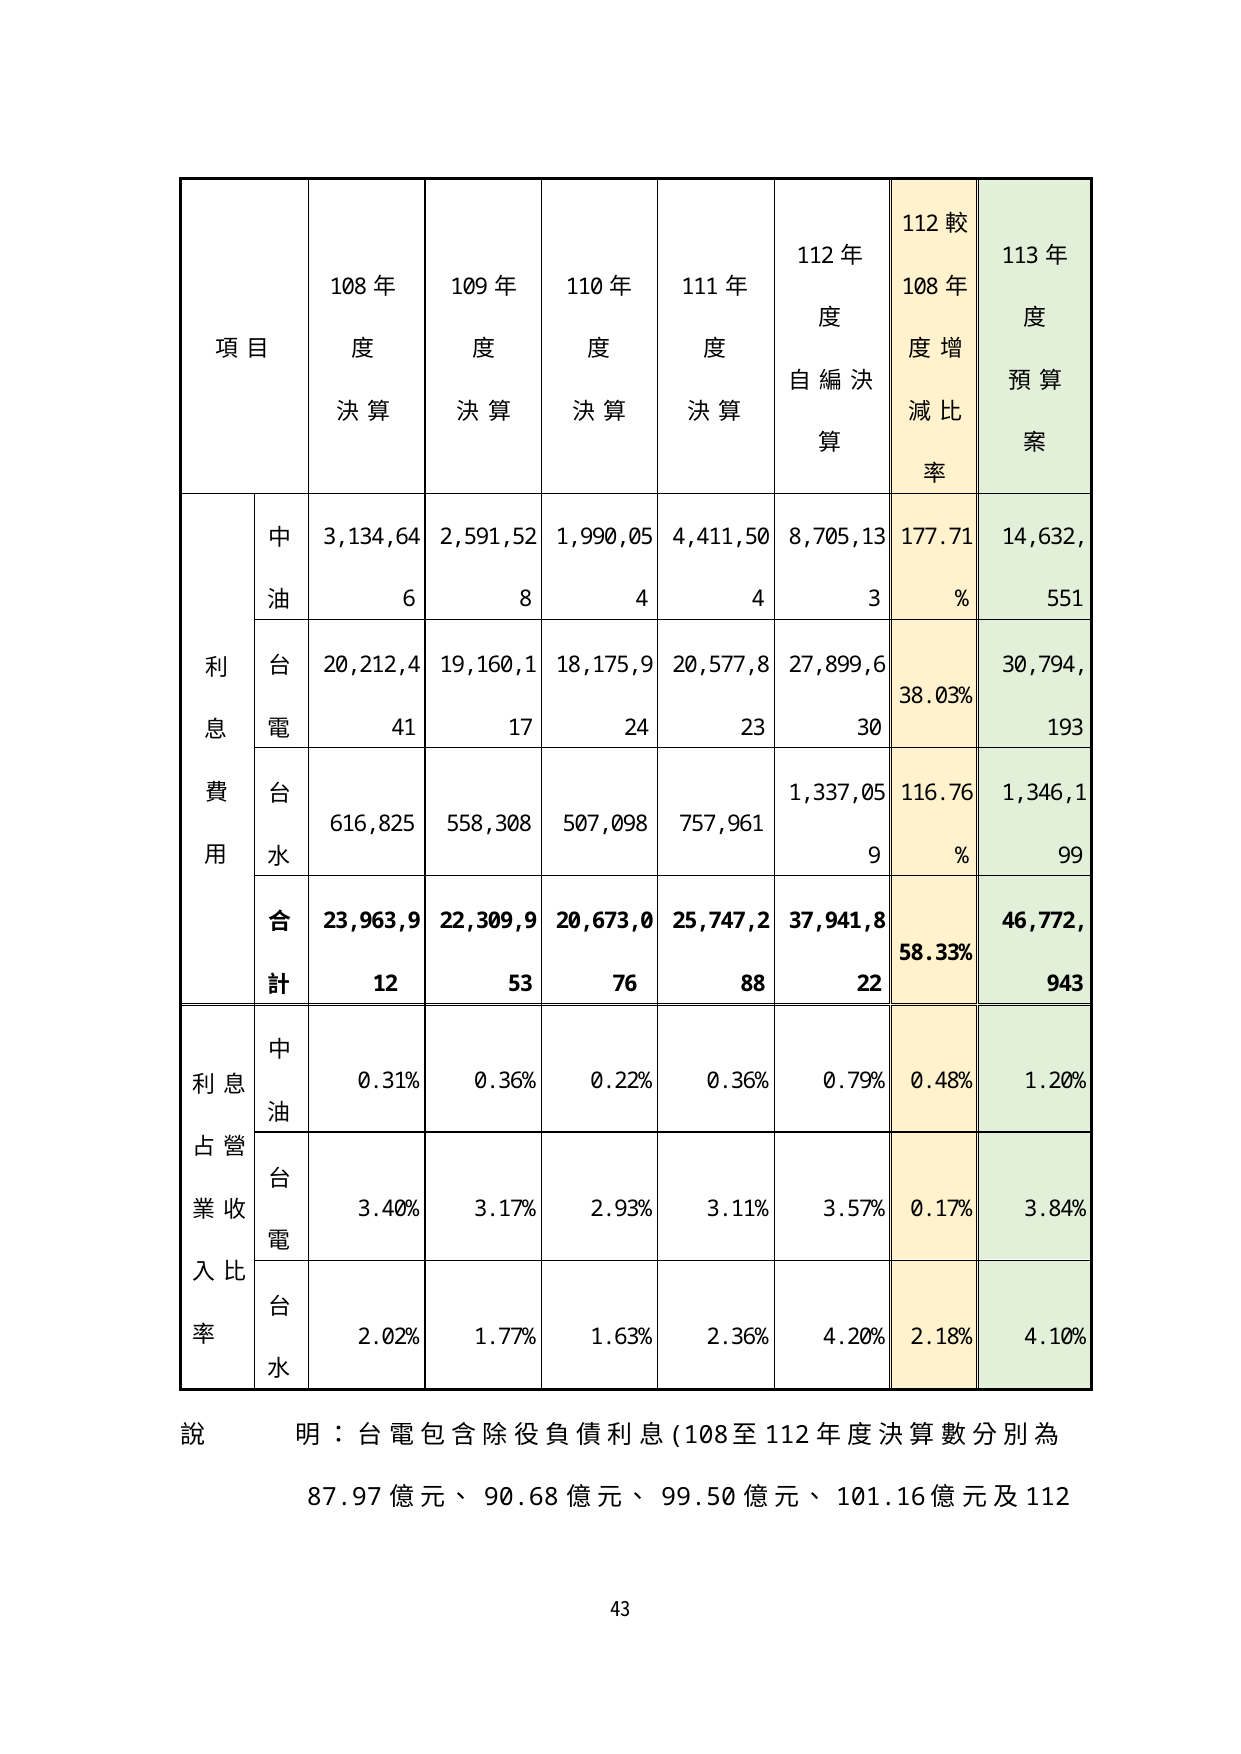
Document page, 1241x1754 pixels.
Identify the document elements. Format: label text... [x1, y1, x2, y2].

table_cell 22,309,953 [426, 876, 541, 1003]
table_cell 台電 [255, 620, 308, 747]
table_header 項目 [182, 180, 308, 493]
table_cell 0.31% [309, 1006, 424, 1131]
table_cell 3.84% [979, 1133, 1090, 1259]
table_cell 2.18% [892, 1261, 976, 1388]
table_cell 616,825 [309, 748, 424, 875]
table_cell 中油 [255, 1006, 308, 1131]
table_header 110年度 決算 [542, 180, 657, 493]
table_cell 20,673,076 [542, 876, 657, 1003]
table_cell 18,175,924 [542, 620, 657, 747]
table_cell 3.40% [309, 1133, 424, 1259]
table_cell 0.36% [426, 1006, 541, 1131]
table_cell 1.77% [426, 1261, 541, 1388]
table_cell 20,577,823 [658, 620, 774, 747]
table_cell 14,632,551 [979, 494, 1090, 619]
table_cell 25,747,288 [658, 876, 774, 1003]
table_header 112年度 自編決算 [775, 180, 889, 493]
table_cell 0.22% [542, 1006, 657, 1131]
table_cell 1,337,059 [775, 748, 889, 875]
table_cell 27,899,630 [775, 620, 889, 747]
table_cell 4.10% [979, 1261, 1090, 1388]
table_cell 3,134,646 [309, 494, 424, 619]
table_cell 1.63% [542, 1261, 657, 1388]
table_cell 0.48% [892, 1006, 976, 1131]
table_cell 37,941,822 [775, 876, 889, 1003]
table_cell 1,990,054 [542, 494, 657, 619]
table_cell 177.71% [892, 494, 976, 619]
table_cell 4,411,504 [658, 494, 774, 619]
table_cell 757,961 [658, 748, 774, 875]
table_cell 中油 [255, 494, 308, 619]
table_cell 8,705,133 [775, 494, 889, 619]
table_cell 20,212,441 [309, 620, 424, 747]
table_cell 58.33% [892, 876, 976, 1003]
table_cell 2,591,528 [426, 494, 541, 619]
text 說 明：台電包含除役負債利息(108至112年度決算數分別為87.97億元、90.68億元、99.50億元、101.16億元及112 [172, 1391, 1092, 1516]
table_cell 0.79% [775, 1006, 889, 1131]
table_header 112較108年度增減比率 [892, 180, 976, 493]
table_cell 0.17% [892, 1133, 976, 1259]
table_header 109年度 決算 [426, 180, 541, 493]
table_cell 合計 [255, 876, 308, 1003]
table_cell 116.76% [892, 748, 976, 875]
table_header 113年度 預算案 [979, 180, 1090, 493]
table_cell 19,160,117 [426, 620, 541, 747]
table_cell 利息占營業收入比率 [182, 1006, 254, 1388]
table_cell 台電 [255, 1133, 308, 1259]
table_cell 3.17% [426, 1133, 541, 1259]
table_cell 2.02% [309, 1261, 424, 1388]
table_cell 38.03% [892, 620, 976, 747]
table_cell 507,098 [542, 748, 657, 875]
table_cell 30,794,193 [979, 620, 1090, 747]
table_cell 23,963,912 [309, 876, 424, 1003]
table_cell 3.57% [775, 1133, 889, 1259]
table_cell 利息 費用 [182, 494, 254, 1003]
table_cell 0.36% [658, 1006, 774, 1131]
table_cell 2.36% [658, 1261, 774, 1388]
table_cell 558,308 [426, 748, 541, 875]
table_cell 台水 [255, 748, 308, 875]
table_cell 4.20% [775, 1261, 889, 1388]
table_cell 台水 [255, 1261, 308, 1388]
table_header 111年度 決算 [658, 180, 774, 493]
table_cell 2.93% [542, 1133, 657, 1259]
table_cell 1,346,199 [979, 748, 1090, 875]
table_cell 1.20% [979, 1006, 1090, 1131]
table_cell 3.11% [658, 1133, 774, 1259]
table_header 108年度 決算 [309, 180, 424, 493]
table_cell 46,772,943 [979, 876, 1090, 1003]
